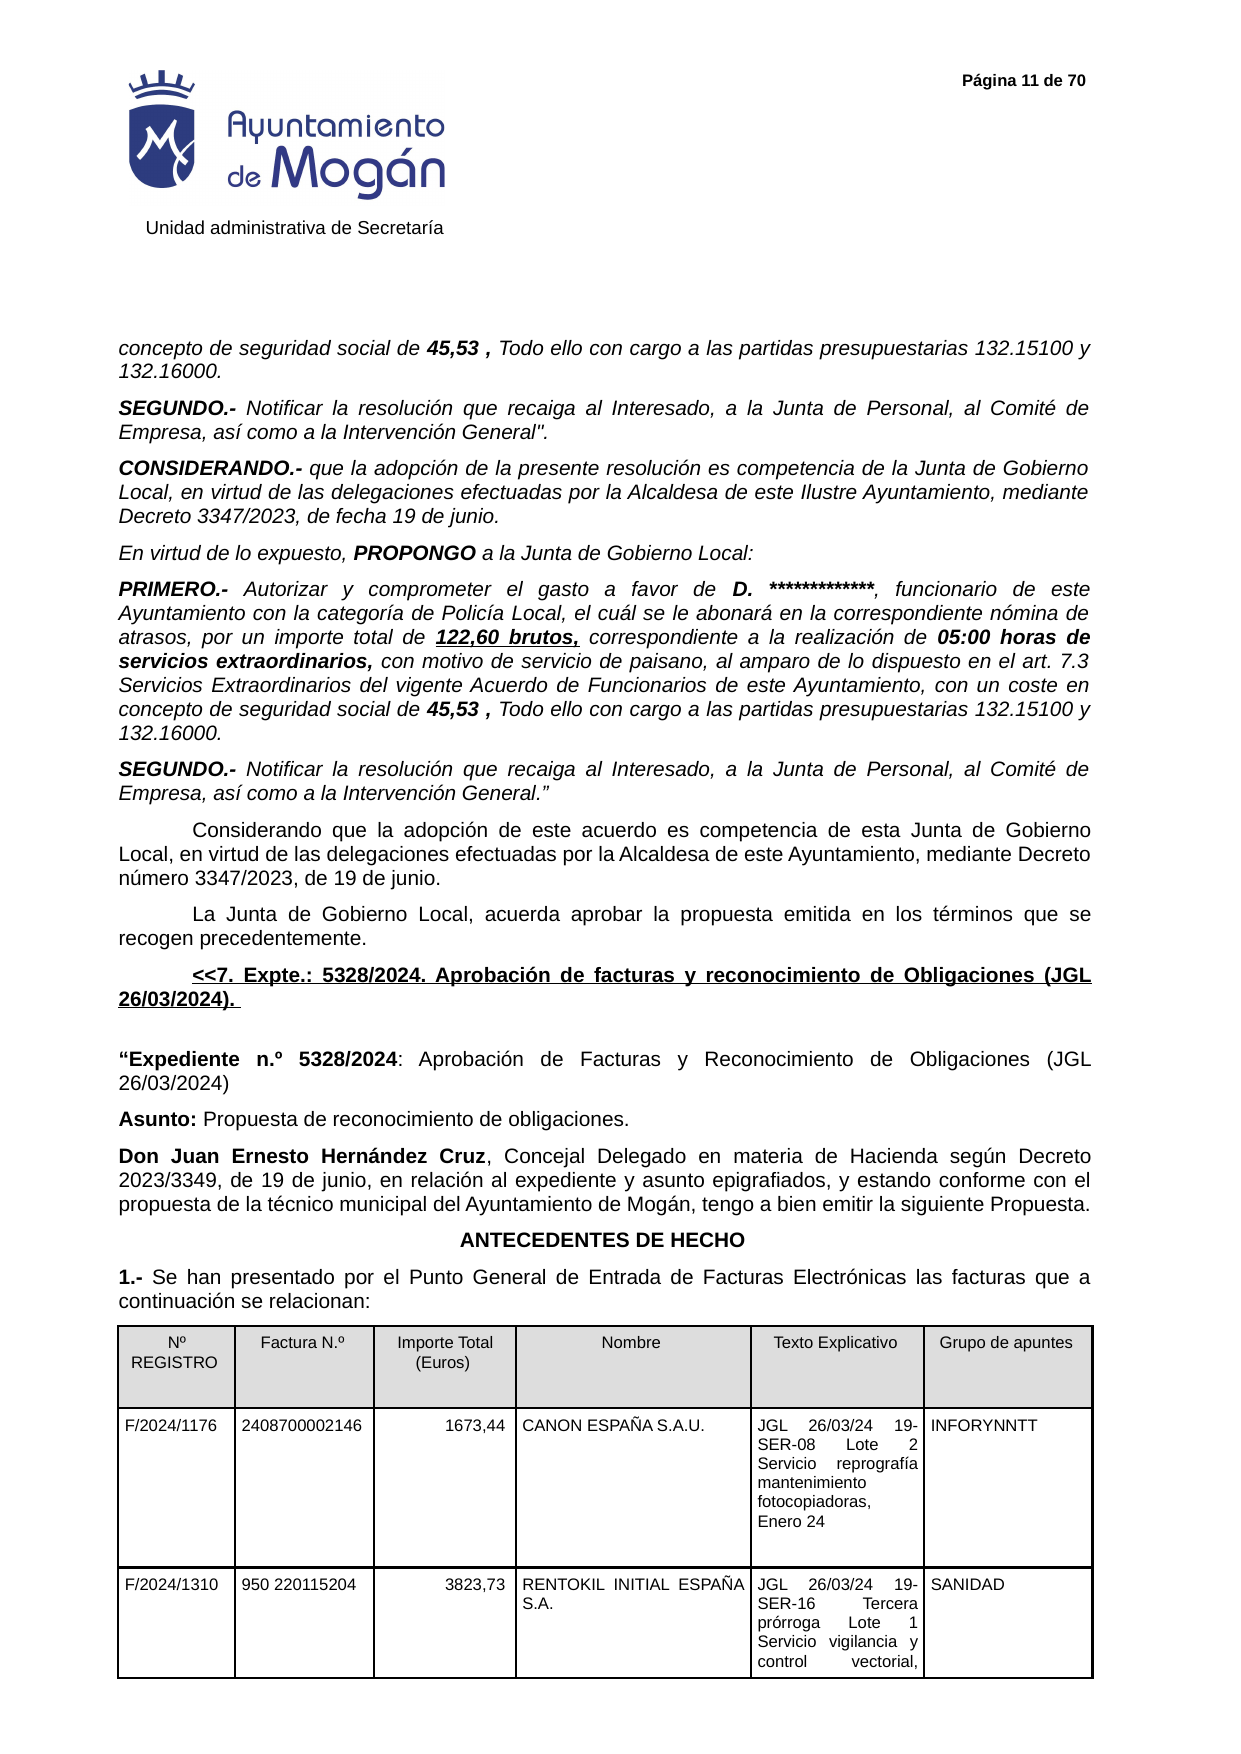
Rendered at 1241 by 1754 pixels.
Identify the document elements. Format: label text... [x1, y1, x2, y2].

table_header Factura N.º [236, 1327, 373, 1407]
text ANTECEDENTES DE HECHO [118, 1228, 1092, 1252]
table_header Nombre [517, 1327, 750, 1407]
text SEGUNDO.- Notificar la resolución que recaiga al Interesado, a la Junta de Personal, al Comité de Empresa, así como a la Intervención General". [118, 396, 1092, 444]
text 1.- Se han presentado por el Punto General de Entrada de Facturas Electrónicas las facturas que a continuación se relacionan: [118, 1264, 1092, 1312]
table_cell INFORYNNTT [925, 1409, 1091, 1566]
table_cell CANON ESPAÑA S.A.U. [517, 1409, 750, 1566]
table_cell RENTOKIL INITIAL ESPAÑA S.A. [517, 1569, 750, 1677]
text “Expediente n.º 5328/2024: Aprobación de Facturas y Reconocimiento de Obligaciones (JGL 26/03/2024) [118, 1047, 1092, 1095]
table_header Nº REGISTRO [119, 1327, 234, 1407]
table_cell 1673,44 [375, 1409, 515, 1566]
table_cell 2408700002146 [236, 1409, 373, 1566]
text concepto de seguridad social de 45,53 , Todo ello con cargo a las partidas presupuestarias 132.15100 y 132.16000. [118, 335, 1092, 383]
table_cell SANIDAD [925, 1569, 1091, 1677]
text La Junta de Gobierno Local, acuerda aprobar la propuesta emitida en los términos que se recogen precedentemente. [118, 902, 1092, 950]
text Considerando que la adopción de este acuerdo es competencia de esta Junta de Gobierno Local, en virtud de las delegaciones efectuadas por la Alcaldesa de este Ayuntamiento, mediante Decreto número 3347/2023, de 19 de junio. [118, 818, 1092, 889]
table_cell 950 220115204 [236, 1569, 373, 1677]
text SEGUNDO.- Notificar la resolución que recaiga al Interesado, a la Junta de Personal, al Comité de Empresa, así como a la Intervención General.” [118, 757, 1092, 805]
table_cell F/2024/1176 [119, 1409, 234, 1566]
table_header Importe Total (Euros) [375, 1327, 515, 1407]
text CONSIDERANDO.- que la adopción de la presente resolución es competencia de la Junta de Gobierno Local, en virtud de las delegaciones efectuadas por la Alcaldesa de este Ilustre Ayuntamiento, mediante Decreto 3347/2023, de fecha 19 de junio. [118, 456, 1092, 528]
table_cell F/2024/1310 [119, 1569, 234, 1677]
text En virtud de lo expuesto, PROPONGO a la Junta de Gobierno Local: [118, 541, 1092, 564]
table_header Grupo de apuntes [925, 1327, 1091, 1407]
table_cell JGL 26/03/24 19-SER-08 Lote 2 Servicio reprografía mantenimiento fotocopiadoras, Enero 24 [752, 1409, 923, 1566]
table_header Texto Explicativo [752, 1327, 923, 1407]
picture [128, 70, 445, 206]
text Asunto: Propuesta de reconocimiento de obligaciones. [118, 1107, 1092, 1131]
table_cell 3823,73 [375, 1569, 515, 1677]
table_cell JGL 26/03/24 19-SER-16 Tercera prórroga Lote 1 Servicio vigilancia y control vectorial, [752, 1569, 923, 1677]
text <<7. Expte.: 5328/2024. Aprobación de facturas y reconocimiento de Obligaciones (JGL 26/03/2024). [118, 962, 1092, 1010]
text Don Juan Ernesto Hernández Cruz, Concejal Delegado en materia de Hacienda según Decreto 2023/3349, de 19 de junio, en relación al expediente y asunto epigrafiados, y estando conforme con el propuesta de la técnico municipal del Ayuntamiento de Mogán, tengo a bien emitir la siguiente Propuesta. [118, 1144, 1092, 1216]
text PRIMERO.- Autorizar y comprometer el gasto a favor de D. *************, funcionario de este Ayuntamiento con la categoría de Policía Local, el cuál se le abonará en la correspondiente nómina de atrasos, por un importe total de 122,60 brutos, correspondiente a la realización de 05:00 horas de servicios extraordinarios, con motivo de servicio de paisano, al amparo de lo dispuesto en el art. 7.3 Servicios Extraordinarios del vigente Acuerdo de Funcionarios de este Ayuntamiento, con un coste en concepto de seguridad social de 45,53 , Todo ello con cargo a las partidas presupuestarias 132.15100 y 132.16000. [118, 577, 1092, 745]
